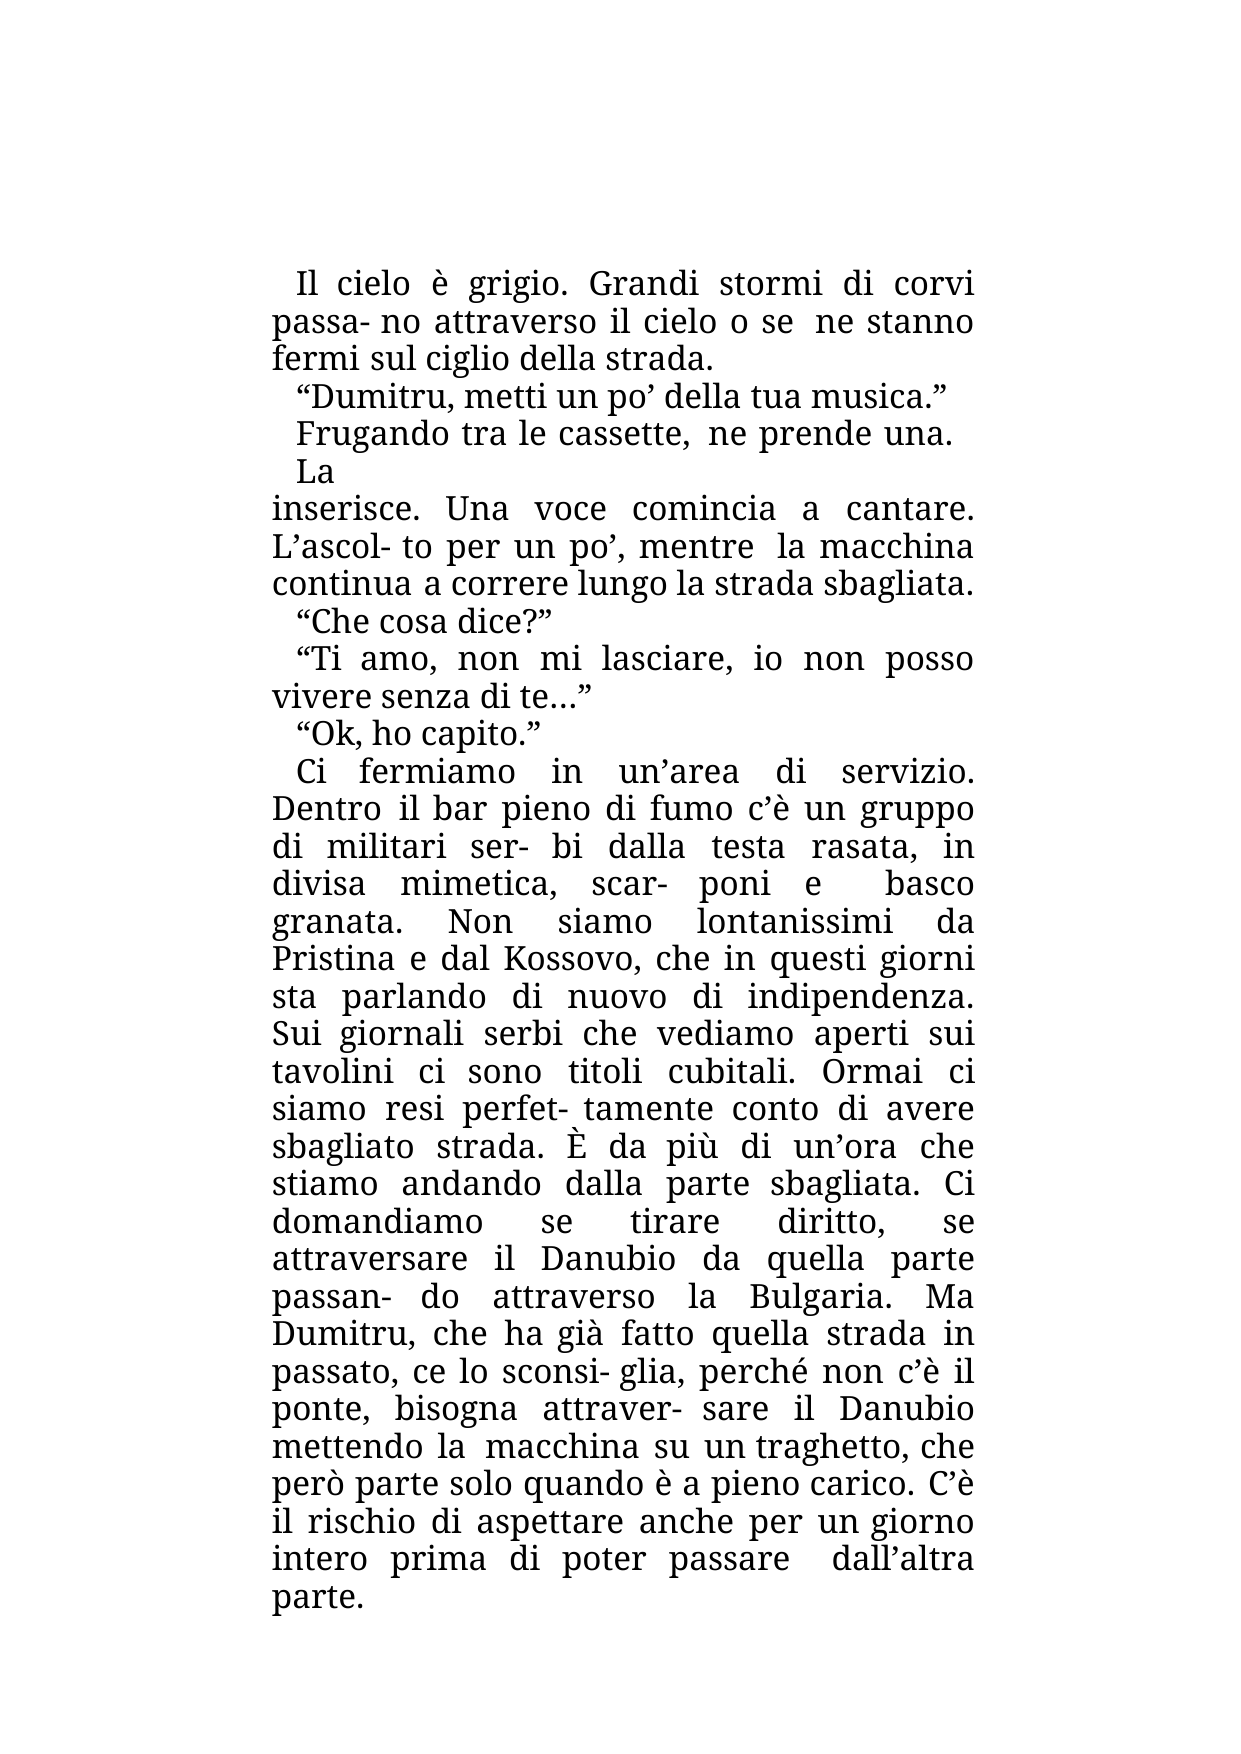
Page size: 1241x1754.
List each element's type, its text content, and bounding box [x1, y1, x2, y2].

text Il cielo è grigio. Grandi stormi di corvi passa- no attraverso il cielo o se ne stanno fermi sul ciglio della strada. [272, 266, 975, 378]
text “Ok, ho capito.” [296, 716, 1065, 753]
text inserisce. Una voce comincia a cantare. L’ascol- to per un po’, mentre la macchina continua a correre lungo la strada sbagliata. [272, 491, 975, 603]
text “Che cosa dice?” [296, 603, 1065, 641]
text “Ti amo, non mi lasciare, io non posso vivere senza di te…” [272, 641, 975, 716]
text “Dumitru, metti un po’ della tua musica.” Frugando tra le cassette, ne prende una. La [296, 378, 974, 491]
text Ci fermiamo in un’area di servizio. Dentro il bar pieno di fumo c’è un gruppo di militari ser- bi dalla testa rasata, in divisa mimetica, scar- poni e basco granata. Non siamo lontanissimi da Pristina e dal Kossovo, che in questi giorni sta parlando di nuovo di indipendenza. Sui giornali serbi che vediamo aperti sui tavolini ci sono titoli cubitali. Ormai ci siamo resi perfet- tamente conto di avere sbagliato strada. È da più di un’ora che stiamo andando dalla parte sbagliata. Ci domandiamo se tirare diritto, se attraversare il Danubio da quella parte passan- do attraverso la Bulgaria. Ma Dumitru, che ha già fatto quella strada in passato, ce lo sconsi- glia, perché non c’è il ponte, bisogna attraver- sare il Danubio mettendo la macchina su un traghetto, che però parte solo quando è a pieno carico. C’è il rischio di aspettare anche per un giorno intero prima di poter passare dall’altra parte. [272, 753, 975, 1616]
